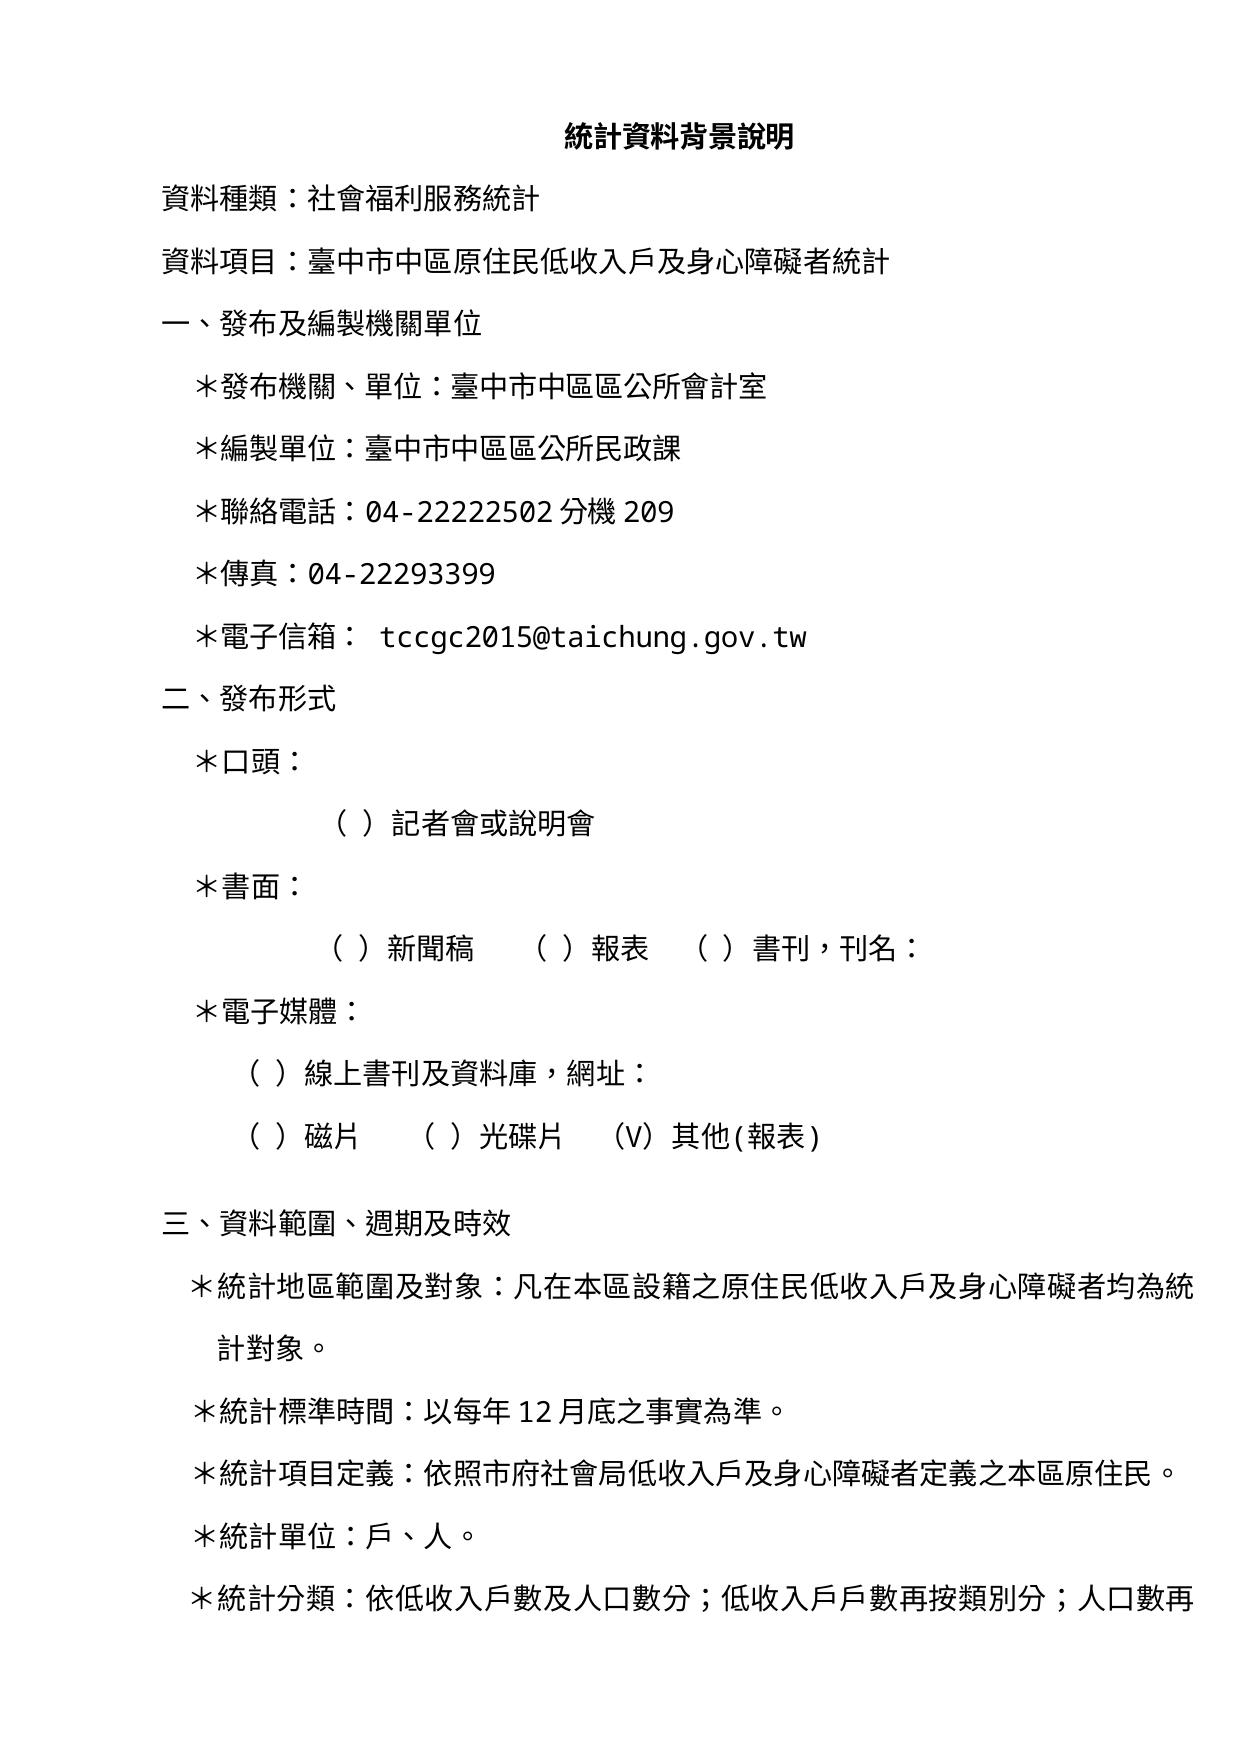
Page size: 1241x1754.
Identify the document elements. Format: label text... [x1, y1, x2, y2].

table_header 統計資料背景說明 資料種類：社會福利服務統計 資料項目：臺中市中區原住民低收入戶及身心障礙者統計 一、發布及編製機關單位 ＊發布機關、單位：臺中市中區區公所會計室 ＊編製單位：臺中市中區區公所民政課 ＊聯絡電話：04-22222502分機209 ＊傳真：04-22293399 ＊電子信箱： tccgc2015@taichung.gov.tw 二、發布形式 口頭： （ ）記者會或說明會 書面： （ ）新聞稿 （ ）報表 （ ）書刊，刊名： ＊電子媒體： （ ）線上書刊及資料庫，網址： （ ）磁片 （ ）光碟片 （V）其他(報表) 三、資料範圍、週期及時效 ＊統計地區範圍及對象：凡在本區設籍之原住民低收入戶及身心障礙者均為統計對象。 ＊統計標準時間：以每年12月底之事實為準。 ＊統計項目定義：依照市府社會局低收入戶及身心障礙者定義之本區原住民。 ＊統計單位：戶、人。 ＊統計分類：依低收入戶數及人口數分；低收入戶戶數再按類別分；人口數再 [150, 93, 1209, 1618]
